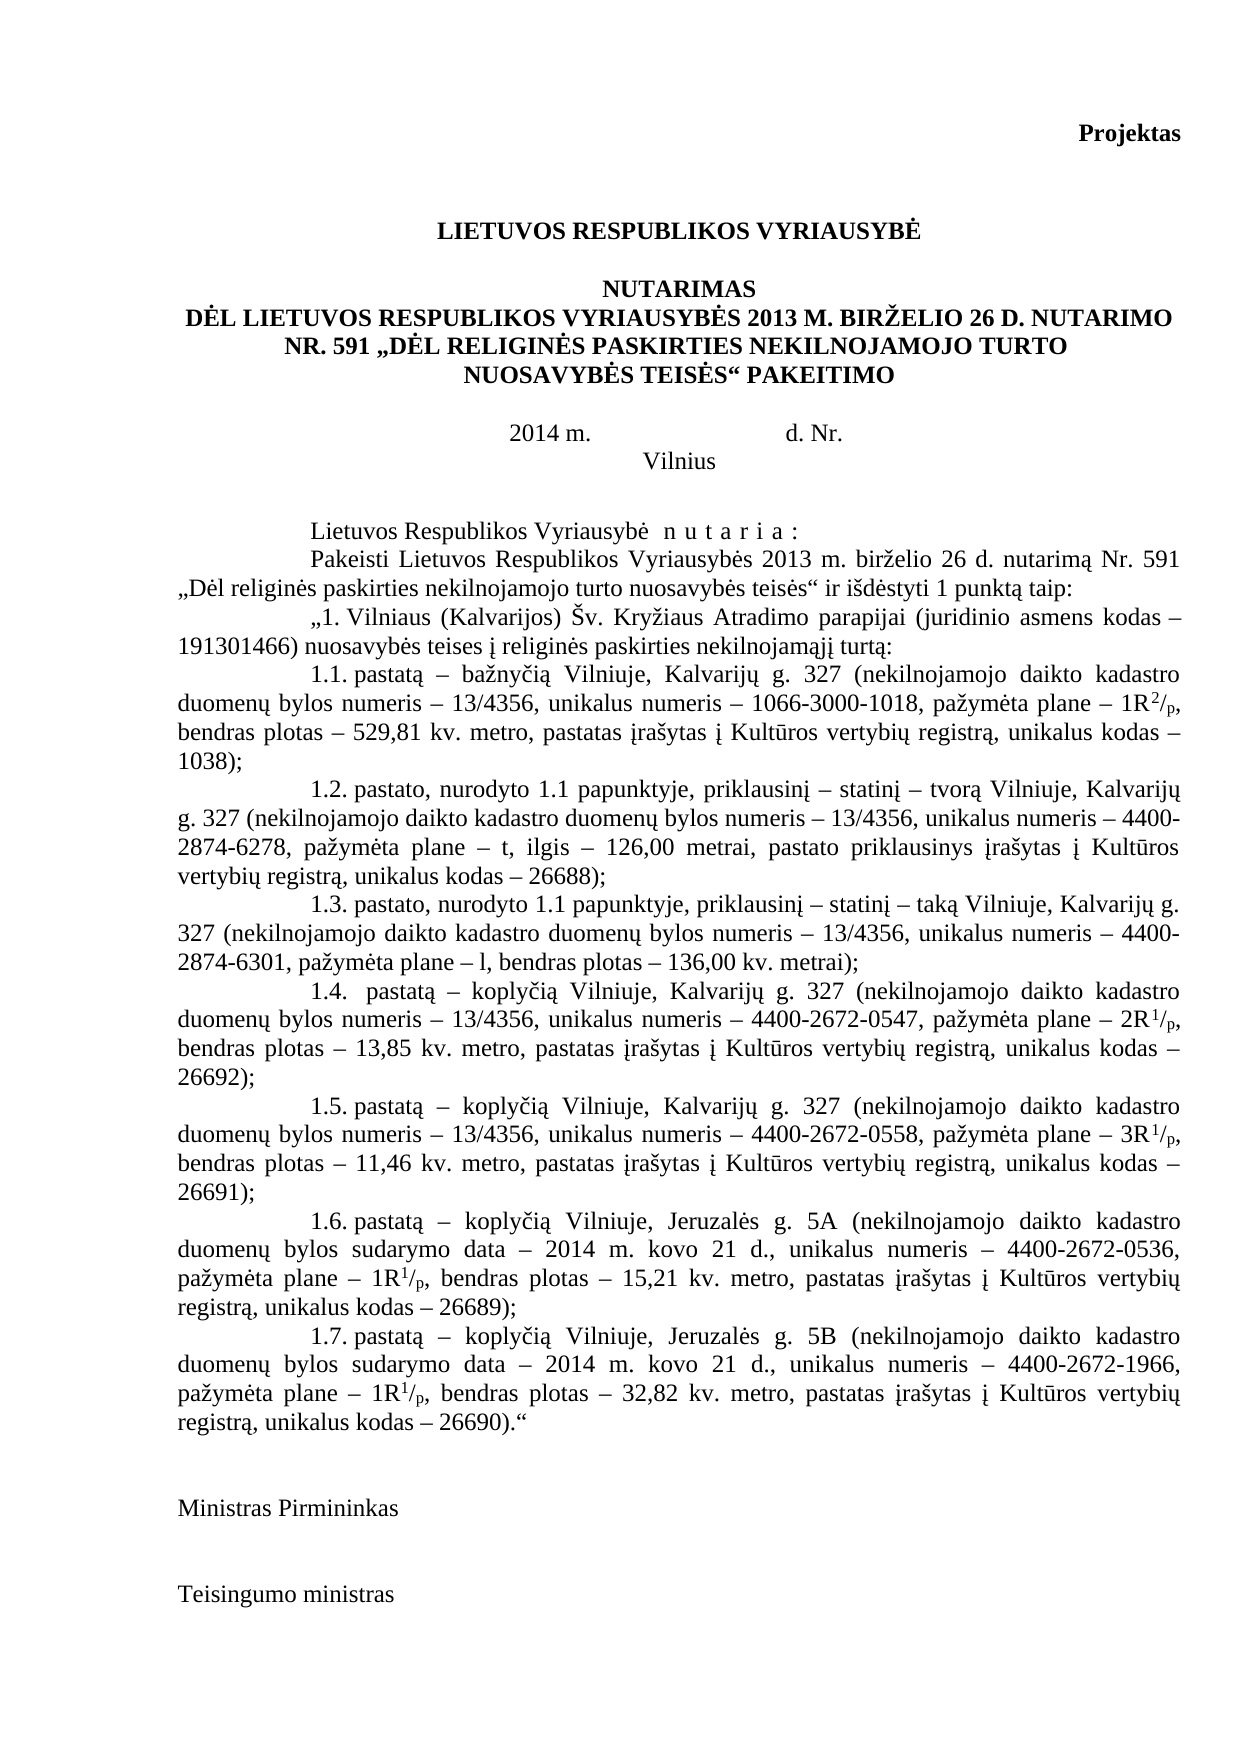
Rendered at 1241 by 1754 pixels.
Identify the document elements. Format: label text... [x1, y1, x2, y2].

text Ministras Pirmininkas [177, 1493, 1181, 1522]
text Vilnius [177, 446, 1181, 475]
text Pakeisti Lietuvos Respublikos Vyriausybės 2013 m. birželio 26 d. nutarimą Nr. 591 „Dėl religinės paskirties nekilnojamojo turto nuosavybės teisės“ ir išdėstyti 1 punktą taip: [177, 544, 1181, 602]
text 1.2. pastato, nurodyto 1.1 papunktyje, priklausinį – statinį – tvorą Vilniuje, Kalvarijų g. 327 (nekilnojamojo daikto kadastro duomenų bylos numeris – 13/4356, unikalus numeris – 4400-2874-6278, pažymėta plane – t, ilgis – 126,00 metrai, pastato priklausinys įrašytas į Kultūros vertybių registrą, unikalus kodas – 26688); [177, 774, 1181, 889]
text 1.1. pastatą – bažnyčią Vilniuje, Kalvarijų g. 327 (nekilnojamojo daikto kadastro duomenų bylos numeris – 13/4356, unikalus numeris – 1066-3000-1018, pažymėta plane – 1R2/p, bendras plotas – 529,81 kv. metro, pastatas įrašytas į Kultūros vertybių registrą, unikalus kodas – 1038); [177, 659, 1181, 774]
text 1.7. pastatą – koplyčią Vilniuje, Jeruzalės g. 5B (nekilnojamojo daikto kadastro duomenų bylos sudarymo data – 2014 m. kovo 21 d., unikalus numeris – 4400-2672-1966, pažymėta plane – 1R1/p, bendras plotas – 32,82 kv. metro, pastatas įrašytas į Kultūros vertybių registrą, unikalus kodas – 26690).“ [177, 1321, 1181, 1436]
text 1.4. pastatą – koplyčią Vilniuje, Kalvarijų g. 327 (nekilnojamojo daikto kadastro duomenų bylos numeris – 13/4356, unikalus numeris – 4400-2672-0547, pažymėta plane – 2R1/p, bendras plotas – 13,85 kv. metro, pastatas įrašytas į Kultūros vertybių registrą, unikalus kodas – 26692); [177, 976, 1181, 1091]
text Projektas [852, 118, 1181, 147]
text nutarimas [177, 274, 1181, 303]
text Teisingumo ministras [177, 1579, 1181, 1608]
text Lietuvos Respublikos Vyriausybė nutaria: [177, 516, 1181, 544]
text 2014 m. d. Nr. [177, 418, 1181, 446]
text Lietuvos Respublikos Vyriausybė [177, 216, 1181, 245]
text 1.6. pastatą – koplyčią Vilniuje, Jeruzalės g. 5A (nekilnojamojo daikto kadastro duomenų bylos sudarymo data – 2014 m. kovo 21 d., unikalus numeris – 4400-2672-0536, pažymėta plane – 1R1/p, bendras plotas – 15,21 kv. metro, pastatas įrašytas į Kultūros vertybių registrą, unikalus kodas – 26689); [177, 1206, 1181, 1321]
text „1. Vilniaus (Kalvarijos) Šv. Kryžiaus Atradimo parapijai (juridinio asmens kodas –191301466) nuosavybės teises į religinės paskirties nekilnojamąjį turtą: [177, 602, 1181, 659]
text dėl Lietuvos Respublikos Vyriausybės 2013 m. birželio 26 d. nutarimo Nr. 591 „dėl religinės paskirties nekilnojamojo turto nuosavybės teisės“ pakeitimo [177, 303, 1181, 389]
text 1.3. pastato, nurodyto 1.1 papunktyje, priklausinį – statinį – taką Vilniuje, Kalvarijų g. 327 (nekilnojamojo daikto kadastro duomenų bylos numeris – 13/4356, unikalus numeris – 4400-2874-6301, pažymėta plane – l, bendras plotas – 136,00 kv. metrai); [177, 889, 1181, 976]
text 1.5. pastatą – koplyčią Vilniuje, Kalvarijų g. 327 (nekilnojamojo daikto kadastro duomenų bylos numeris – 13/4356, unikalus numeris – 4400-2672-0558, pažymėta plane – 3R1/p, bendras plotas – 11,46 kv. metro, pastatas įrašytas į Kultūros vertybių registrą, unikalus kodas – 26691); [177, 1091, 1181, 1206]
